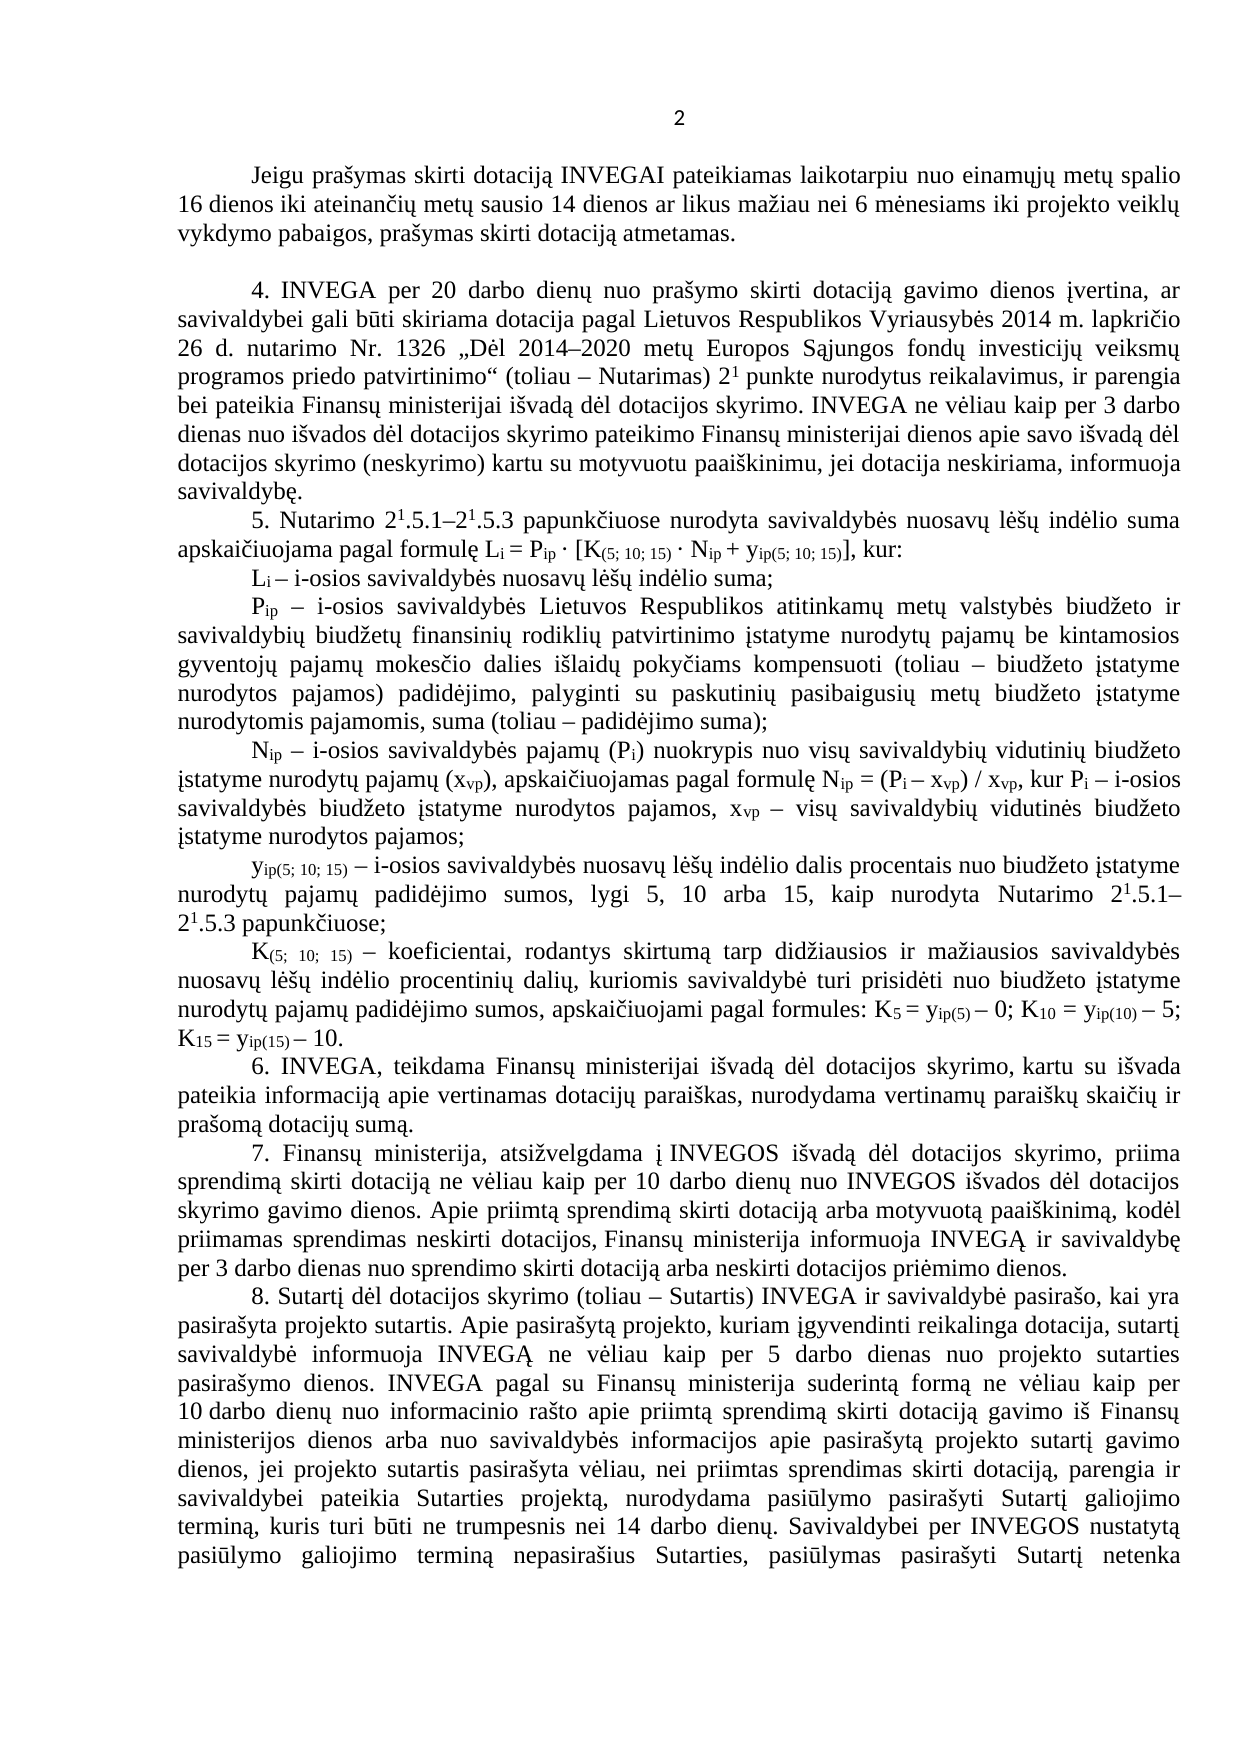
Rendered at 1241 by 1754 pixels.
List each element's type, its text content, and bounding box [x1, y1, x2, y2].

text 8. Sutartį dėl dotacijos skyrimo (toliau – Sutartis) INVEGA ir savivaldybė pasirašo, kai yra pasirašyta projekto sutartis. Apie pasirašytą projekto, kuriam įgyvendinti reikalinga dotacija, sutartį savivaldybė informuoja INVEGĄ ne vėliau kaip per 5 darbo dienas nuo projekto sutarties pasirašymo dienos. INVEGA pagal su Finansų ministerija suderintą formą ne vėliau kaip per 10 darbo dienų nuo informacinio rašto apie priimtą sprendimą skirti dotaciją gavimo iš Finansų ministerijos dienos arba nuo savivaldybės informacijos apie pasirašytą projekto sutartį gavimo dienos, jei projekto sutartis pasirašyta vėliau, nei priimtas sprendimas skirti dotaciją, parengia ir savivaldybei pateikia Sutarties projektą, nurodydama pasiūlymo pasirašyti Sutartį galiojimo terminą, kuris turi būti ne trumpesnis nei 14 darbo dienų. Savivaldybei per INVEGOS nustatytą pasiūlymo galiojimo terminą nepasirašius Sutarties, pasiūlymas pasirašyti Sutartį netenka [177, 1281, 1181, 1569]
text 4. INVEGA per 20 darbo dienų nuo prašymo skirti dotaciją gavimo dienos įvertina, ar savivaldybei gali būti skiriama dotacija pagal Lietuvos Respublikos Vyriausybės 2014 m. lapkričio 26 d. nutarimo Nr. 1326 „Dėl 2014–2020 metų Europos Sąjungos fondų investicijų veiksmų programos priedo patvirtinimo“ (toliau – Nutarimas) 21 punkte nurodytus reikalavimus, ir parengia bei pateikia Finansų ministerijai išvadą dėl dotacijos skyrimo. INVEGA ne vėliau kaip per 3 darbo dienas nuo išvados dėl dotacijos skyrimo pateikimo Finansų ministerijai dienos apie savo išvadą dėl dotacijos skyrimo (neskyrimo) kartu su motyvuotu paaiškinimu, jei dotacija neskiriama, informuoja savivaldybę. [177, 275, 1181, 505]
text 6. INVEGA, teikdama Finansų ministerijai išvadą dėl dotacijos skyrimo, kartu su išvada pateikia informaciją apie vertinamas dotacijų paraiškas, nurodydama vertinamų paraiškų skaičių ir prašomą dotacijų sumą. [177, 1051, 1181, 1138]
text Pip – i-osios savivaldybės Lietuvos Respublikos atitinkamų metų valstybės biudžeto ir savivaldybių biudžetų finansinių rodiklių patvirtinimo įstatyme nurodytų pajamų be kintamosios gyventojų pajamų mokesčio dalies išlaidų pokyčiams kompensuoti (toliau – biudžeto įstatyme nurodytos pajamos) padidėjimo, palyginti su paskutinių pasibaigusių metų biudžeto įstatyme nurodytomis pajamomis, suma (toliau – padidėjimo suma); [177, 591, 1181, 735]
text Jeigu prašymas skirti dotaciją INVEGAI pateikiamas laikotarpiu nuo einamųjų metų spalio 16 dienos iki ateinančių metų sausio 14 dienos ar likus mažiau nei 6 mėnesiams iki projekto veiklų vykdymo pabaigos, prašymas skirti dotaciją atmetamas. [177, 160, 1181, 246]
text 5. Nutarimo 21.5.1–21.5.3 papunkčiuose nurodyta savivaldybės nuosavų lėšų indėlio suma apskaičiuojama pagal formulę Li = Pip · [K(5; 10; 15) · Nip + yip(5; 10; 15)], kur: [177, 505, 1181, 563]
text yip(5; 10; 15) – i-osios savivaldybės nuosavų lėšų indėlio dalis procentais nuo biudžeto įstatyme nurodytų pajamų padidėjimo sumos, lygi 5, 10 arba 15, kaip nurodyta Nutarimo 21.5.1–21.5.3 papunkčiuose; [177, 850, 1181, 936]
text K(5; 10; 15) – koeficientai, rodantys skirtumą tarp didžiausios ir mažiausios savivaldybės nuosavų lėšų indėlio procentinių dalių, kuriomis savivaldybė turi prisidėti nuo biudžeto įstatyme nurodytų pajamų padidėjimo sumos, apskaičiuojami pagal formules: K5 = yip(5) – 0; K10 = yip(10) – 5; K15 = yip(15) – 10. [177, 936, 1181, 1051]
text 7. Finansų ministerija, atsižvelgdama į INVEGOS išvadą dėl dotacijos skyrimo, priima sprendimą skirti dotaciją ne vėliau kaip per 10 darbo dienų nuo INVEGOS išvados dėl dotacijos skyrimo gavimo dienos. Apie priimtą sprendimą skirti dotaciją arba motyvuotą paaiškinimą, kodėl priimamas sprendimas neskirti dotacijos, Finansų ministerija informuoja INVEGĄ ir savivaldybę per 3 darbo dienas nuo sprendimo skirti dotaciją arba neskirti dotacijos priėmimo dienos. [177, 1138, 1181, 1281]
text Nip – i-osios savivaldybės pajamų (Pi) nuokrypis nuo visų savivaldybių vidutinių biudžeto įstatyme nurodytų pajamų (xvp), apskaičiuojamas pagal formulę Nip = (Pi – xvp) / xvp, kur Pi – i-osios savivaldybės biudžeto įstatyme nurodytos pajamos, xvp – visų savivaldybių vidutinės biudžeto įstatyme nurodytos pajamos; [177, 735, 1181, 850]
text Li – i-osios savivaldybės nuosavų lėšų indėlio suma; [177, 563, 1181, 591]
